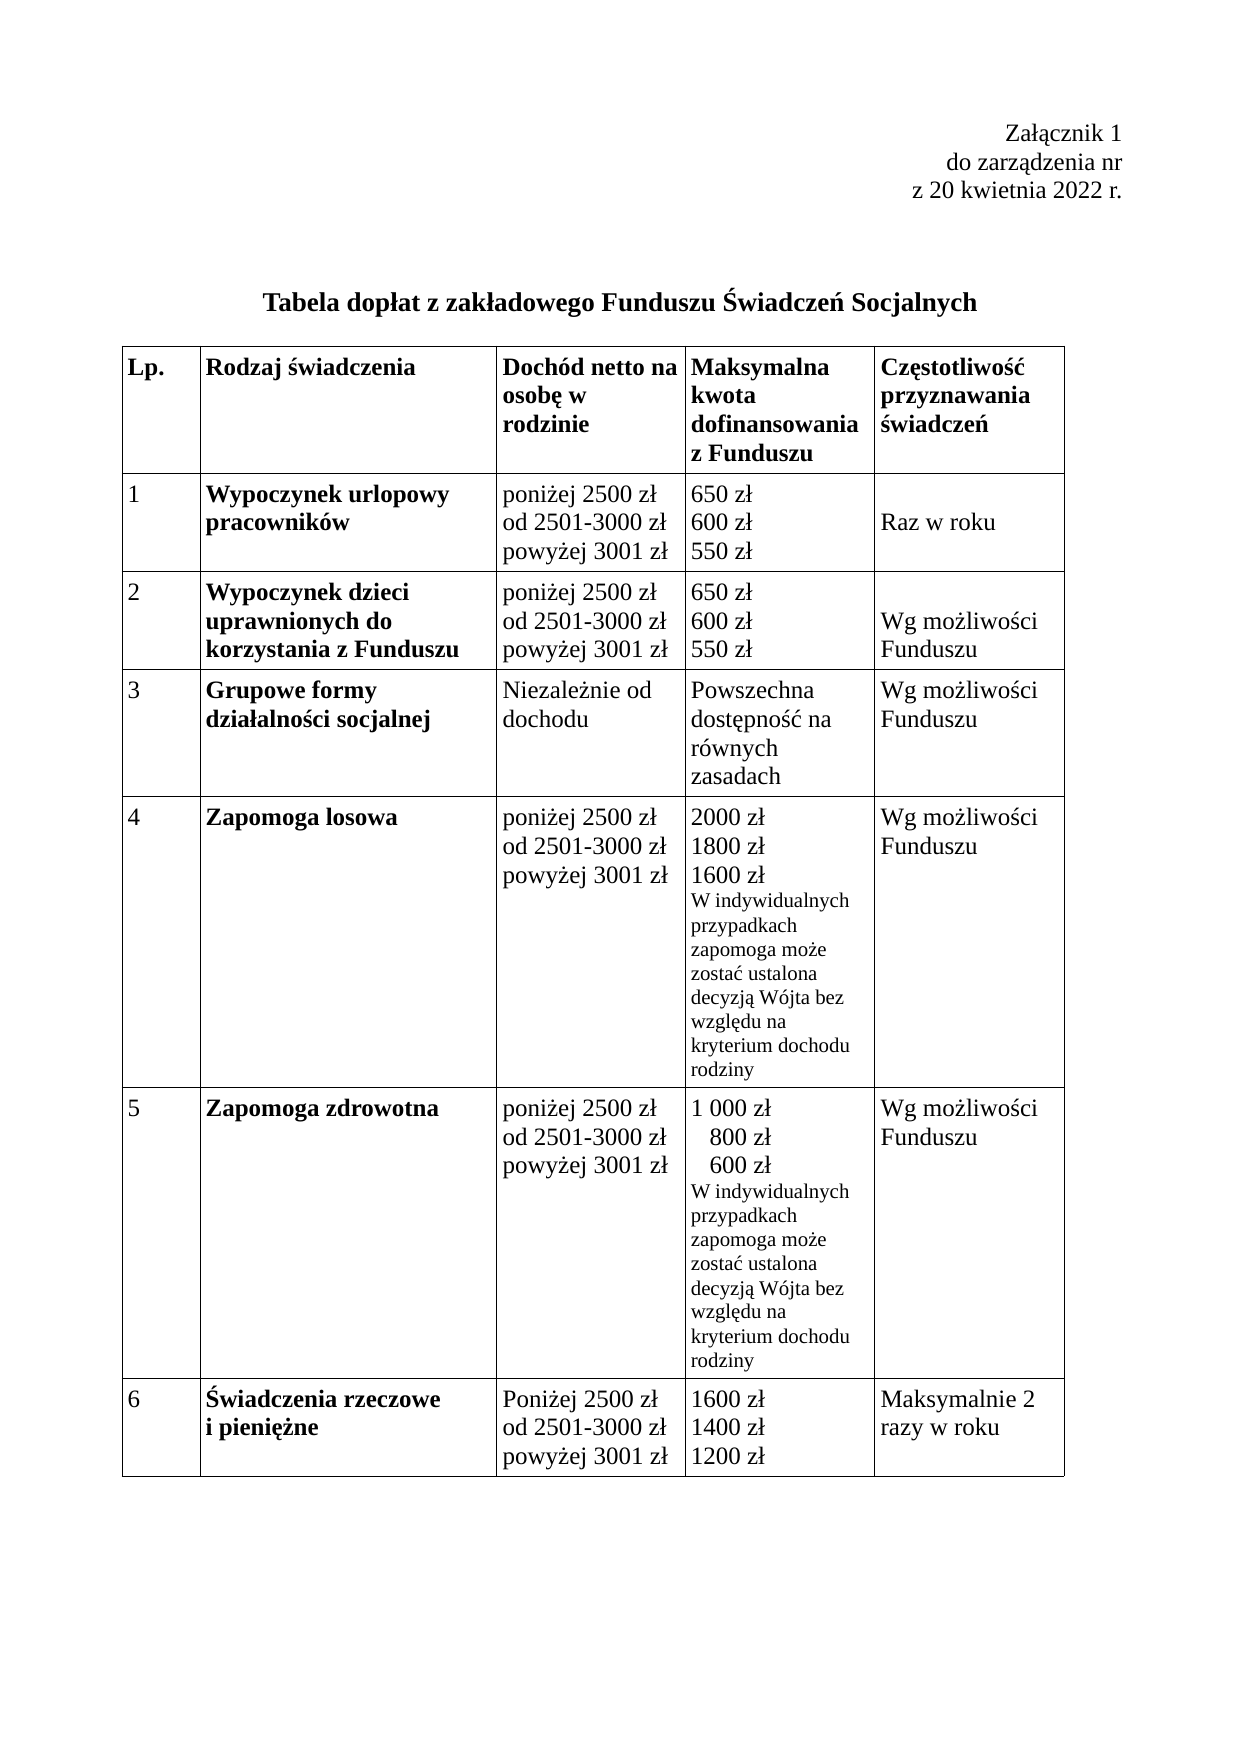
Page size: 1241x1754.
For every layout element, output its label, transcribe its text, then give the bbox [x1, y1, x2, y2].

table_cell Wg możliwości Funduszu [875, 670, 1064, 796]
text z 20 kwietnia 2022 r. [118, 176, 1122, 204]
table_cell Maksymalnie 2 razy w roku [875, 1379, 1064, 1476]
table_cell Zapomoga losowa [201, 797, 496, 1087]
table_cell Zapomoga zdrowotna [201, 1088, 496, 1377]
table_cell poniżej 2500 zł od 2501-3000 zł powyżej 3001 zł [497, 474, 685, 571]
table_cell Wg możliwości Funduszu [875, 572, 1064, 669]
text Tabela dopłat z zakładowego Funduszu Świadczeń Socjalnych [118, 286, 1122, 317]
table_cell Raz w roku [875, 474, 1064, 571]
table_header Częstotliwość przyznawania świadczeń [875, 347, 1064, 472]
table_cell 1 000 zł 800 zł 600 zł W indywidualnych przypadkach zapomoga może zostać ustalona decyzją Wójta bez względu na kryterium dochodu rodziny [686, 1088, 874, 1377]
table_cell 650 zł 600 zł 550 zł [686, 474, 874, 571]
table_cell 2000 zł 1800 zł 1600 zł W indywidualnych przypadkach zapomoga może zostać ustalona decyzją Wójta bez względu na kryterium dochodu rodziny [686, 797, 874, 1087]
table_header Maksymalna kwota dofinansowania z Funduszu [686, 347, 874, 472]
table_cell poniżej 2500 zł od 2501-3000 zł powyżej 3001 zł [497, 572, 685, 669]
text Załącznik 1 [118, 118, 1122, 147]
table_cell 3 [123, 670, 200, 796]
table_cell Poniżej 2500 zł od 2501-3000 zł powyżej 3001 zł [497, 1379, 685, 1476]
table_cell 650 zł 600 zł 550 zł [686, 572, 874, 669]
text do zarządzenia nr [118, 147, 1122, 176]
table_cell 2 [123, 572, 200, 669]
table_cell Grupowe formy działalności socjalnej [201, 670, 496, 796]
table_cell Powszechna dostępność na równych zasadach [686, 670, 874, 796]
table_cell poniżej 2500 zł od 2501-3000 zł powyżej 3001 zł [497, 797, 685, 1087]
table_cell 1600 zł 1400 zł 1200 zł [686, 1379, 874, 1476]
table_cell 4 [123, 797, 200, 1087]
table_cell 5 [123, 1088, 200, 1377]
table_cell Wg możliwości Funduszu [875, 1088, 1064, 1377]
table_cell Wypoczynek urlopowy pracowników [201, 474, 496, 571]
table_cell 1 [123, 474, 200, 571]
table_cell Świadczenia rzeczowe i pieniężne [201, 1379, 496, 1476]
table_cell Niezależnie od dochodu [497, 670, 685, 796]
table_header Rodzaj świadczenia [201, 347, 496, 472]
table_header Dochód netto na osobę w rodzinie [497, 347, 685, 472]
table_cell poniżej 2500 zł od 2501-3000 zł powyżej 3001 zł [497, 1088, 685, 1377]
table_cell Wg możliwości Funduszu [875, 797, 1064, 1087]
table_cell 6 [123, 1379, 200, 1476]
table_cell Wypoczynek dzieci uprawnionych do korzystania z Funduszu [201, 572, 496, 669]
table_header Lp. [123, 347, 200, 472]
